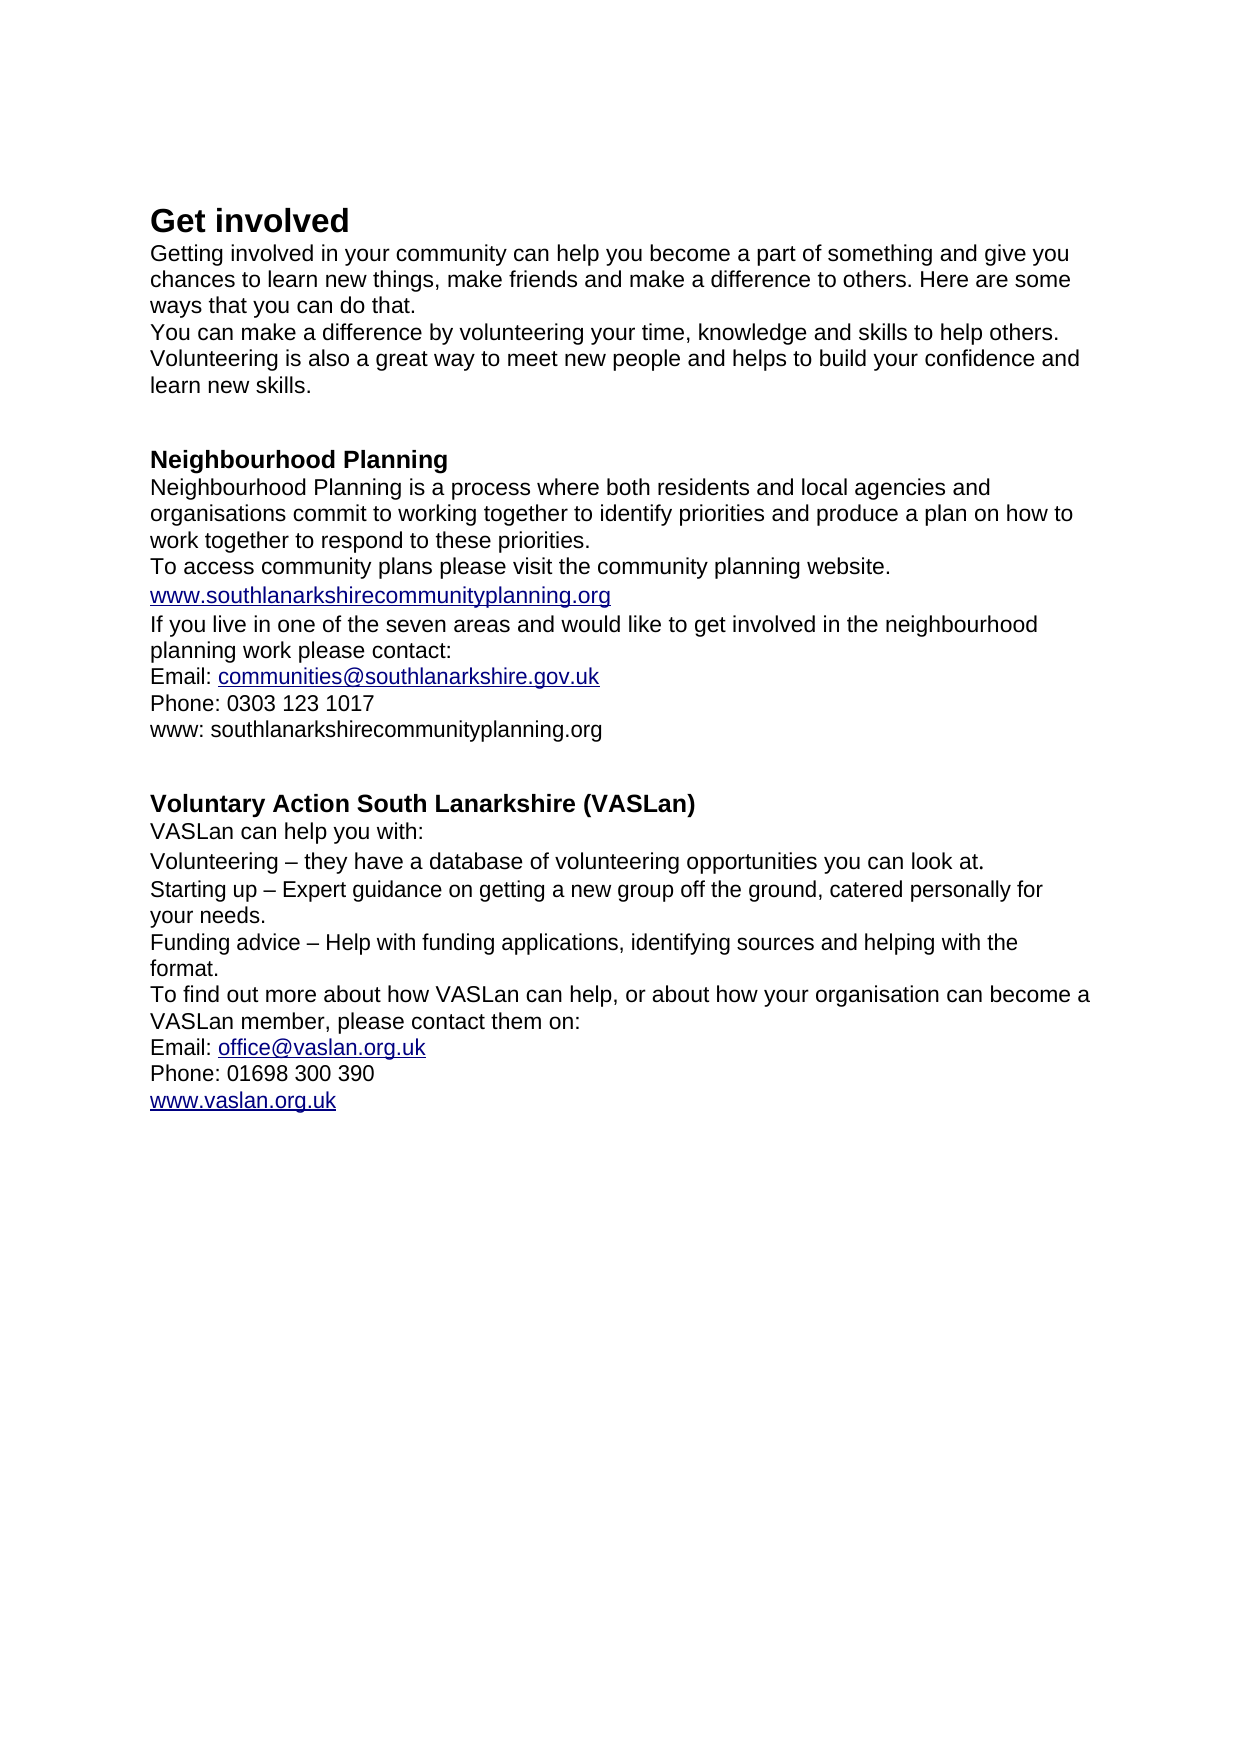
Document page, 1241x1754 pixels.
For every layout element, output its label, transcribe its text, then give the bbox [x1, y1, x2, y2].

text VASLan can help you with: [150, 818, 1090, 844]
text To find out more about how VASLan can help, or about how your organisation can become a VASLan member, please contact them on: [150, 981, 1090, 1034]
subtitle Voluntary Action South Lanarkshire (VASLan) [150, 789, 1090, 818]
text Phone: 01698 300 390 [150, 1060, 1090, 1087]
text Getting involved in your community can help you become a part of something and give you chances to learn new things, make friends and make a difference to others. Here are some ways that you can do that. [150, 240, 1090, 319]
text You can make a difference by volunteering your time, knowledge and skills to help others. Volunteering is also a great way to meet new people and helps to build your confidence and learn new skills. [150, 319, 1090, 398]
text Neighbourhood Planning is a process where both residents and local agencies and organisations commit to working together to identify priorities and produce a plan on how to work together to respond to these priorities. [150, 474, 1090, 553]
text Phone: 0303 123 1017 www: southlanarkshirecommunityplanning.org [150, 689, 1090, 742]
text If you live in one of the seven areas and would like to get involved in the neighbourhood planning work please contact: [150, 611, 1090, 663]
text Volunteering – they have a database of volunteering opportunities you can look at. [150, 844, 1090, 876]
text To access community plans please visit the community planning website. www.southlanarkshirecommunityplanning.org [150, 553, 1090, 611]
text Starting up – Expert guidance on getting a new group off the ground, catered personally for your needs. [150, 876, 1090, 928]
text Funding advice – Help with funding applications, identifying sources and helping with the format. [150, 928, 1090, 981]
subtitle Neighbourhood Planning [150, 445, 1090, 474]
text Email: office@vaslan.org.uk [150, 1034, 1090, 1060]
text Email: communities@southlanarkshire.gov.uk [150, 663, 1090, 689]
text www.vaslan.org.uk [150, 1087, 1090, 1113]
subtitle Get involved [150, 201, 1090, 240]
